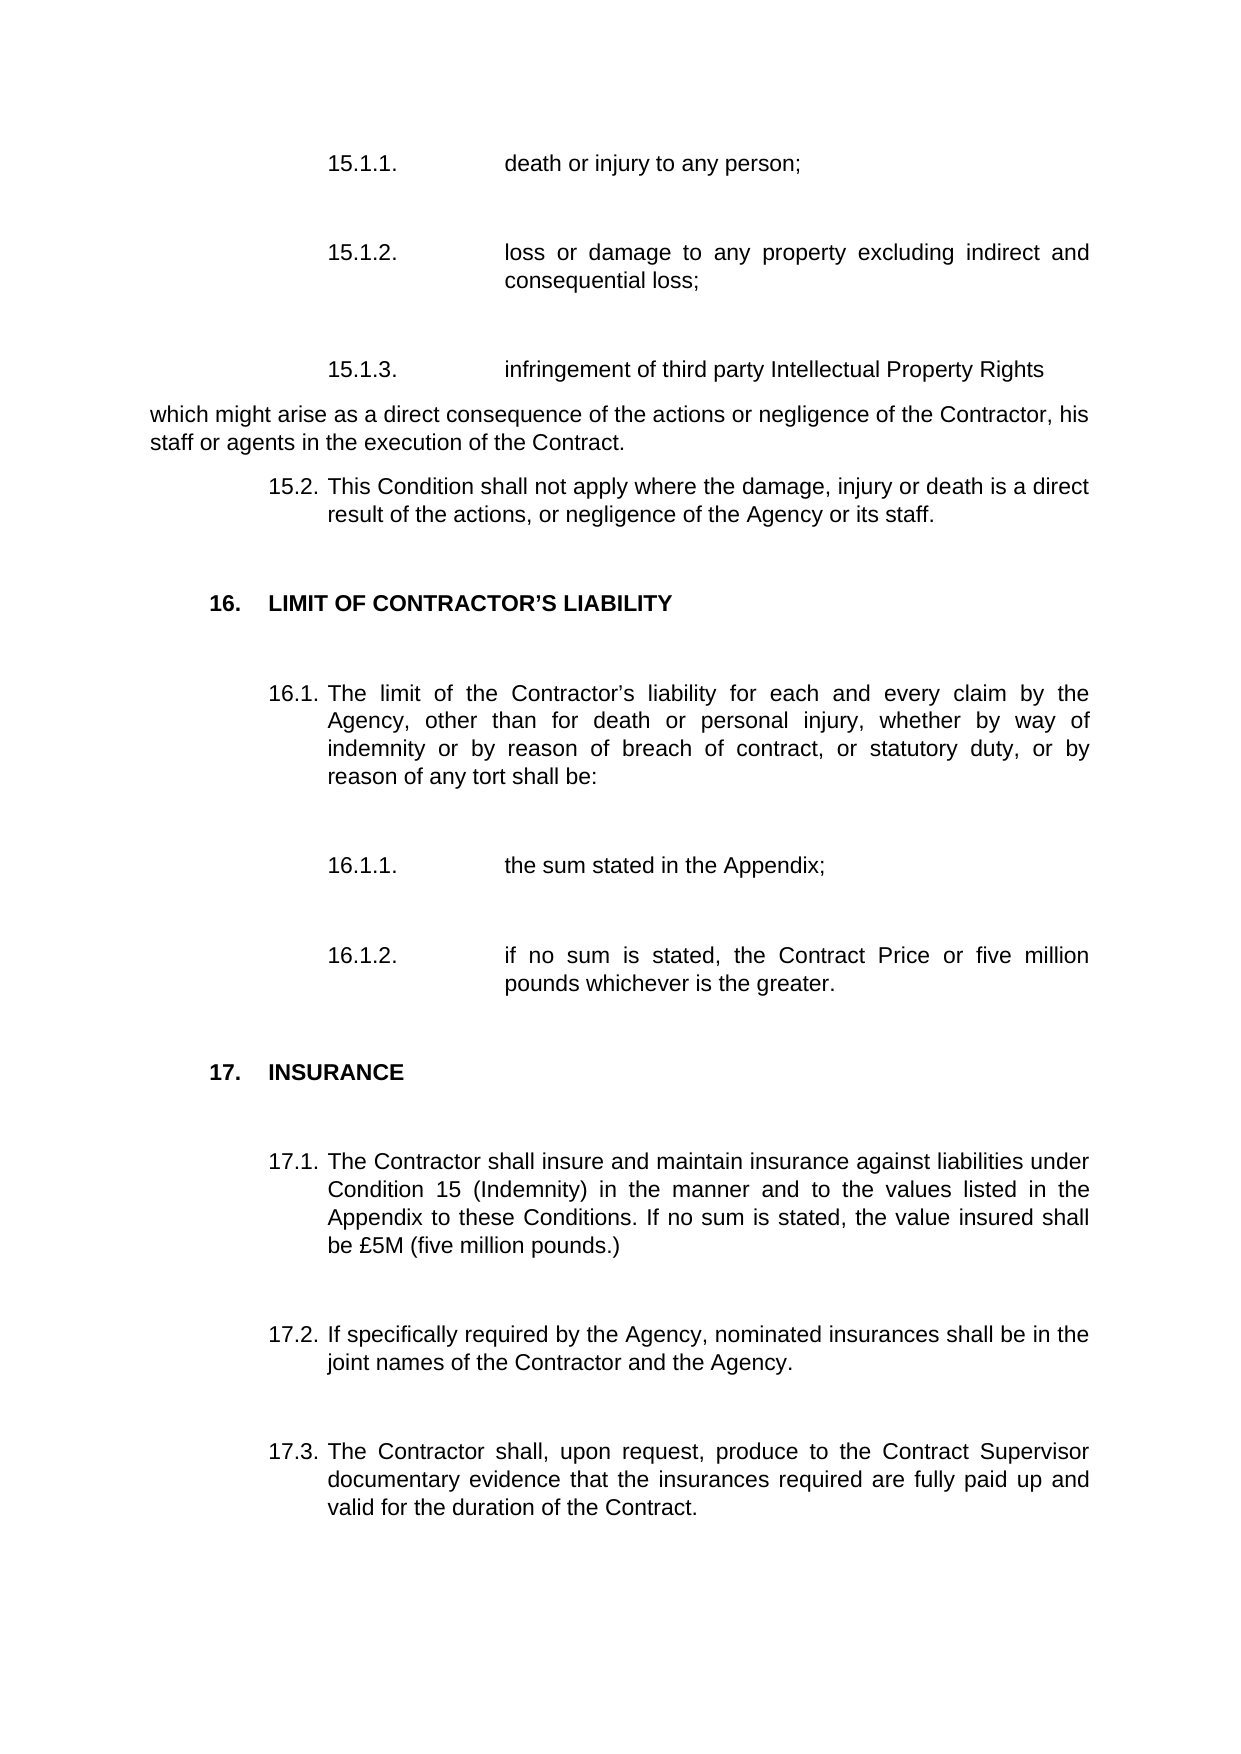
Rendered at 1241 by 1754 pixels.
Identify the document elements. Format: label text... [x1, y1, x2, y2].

list loss or damage to any property excluding indirect and consequential loss; [327, 239, 1090, 293]
list The limit of the Contractor’s liability for each and every claim by the Agency, other than for death or personal injury, whether by way of indemnity or by reason of breach of contract, or statutory duty, or by reason of any tort shall be: [268, 679, 1090, 790]
list death or injury to any person; [327, 150, 1090, 176]
text which might arise as a direct consequence of the actions or negligence of the Contractor, his staff or agents in the execution of the Contract. [150, 401, 1090, 455]
list INSURANCE [209, 1059, 1090, 1085]
list the sum stated in the Appendix; [327, 852, 1090, 879]
list infringement of third party Intellectual Property Rights [327, 356, 1090, 383]
list The Contractor shall, upon request, produce to the Contract Supervisor documentary evidence that the insurances required are fully paid up and valid for the duration of the Contract. [268, 1438, 1090, 1520]
list This Condition shall not apply where the damage, injury or death is a direct result of the actions, or negligence of the Agency or its staff. [268, 473, 1090, 528]
list LIMIT OF CONTRACTOR’S LIABILITY [209, 590, 1090, 617]
list if no sum is stated, the Contract Price or five million pounds whichever is the greater. [327, 942, 1090, 996]
list The Contractor shall insure and maintain insurance against liabilities under Condition 15 (Indemnity) in the manner and to the values listed in the Appendix to these Conditions. If no sum is stated, the value insured shall be £5M (five million pounds.) [268, 1148, 1090, 1258]
list If specifically required by the Agency, nominated insurances shall be in the joint names of the Contractor and the Agency. [268, 1321, 1090, 1375]
